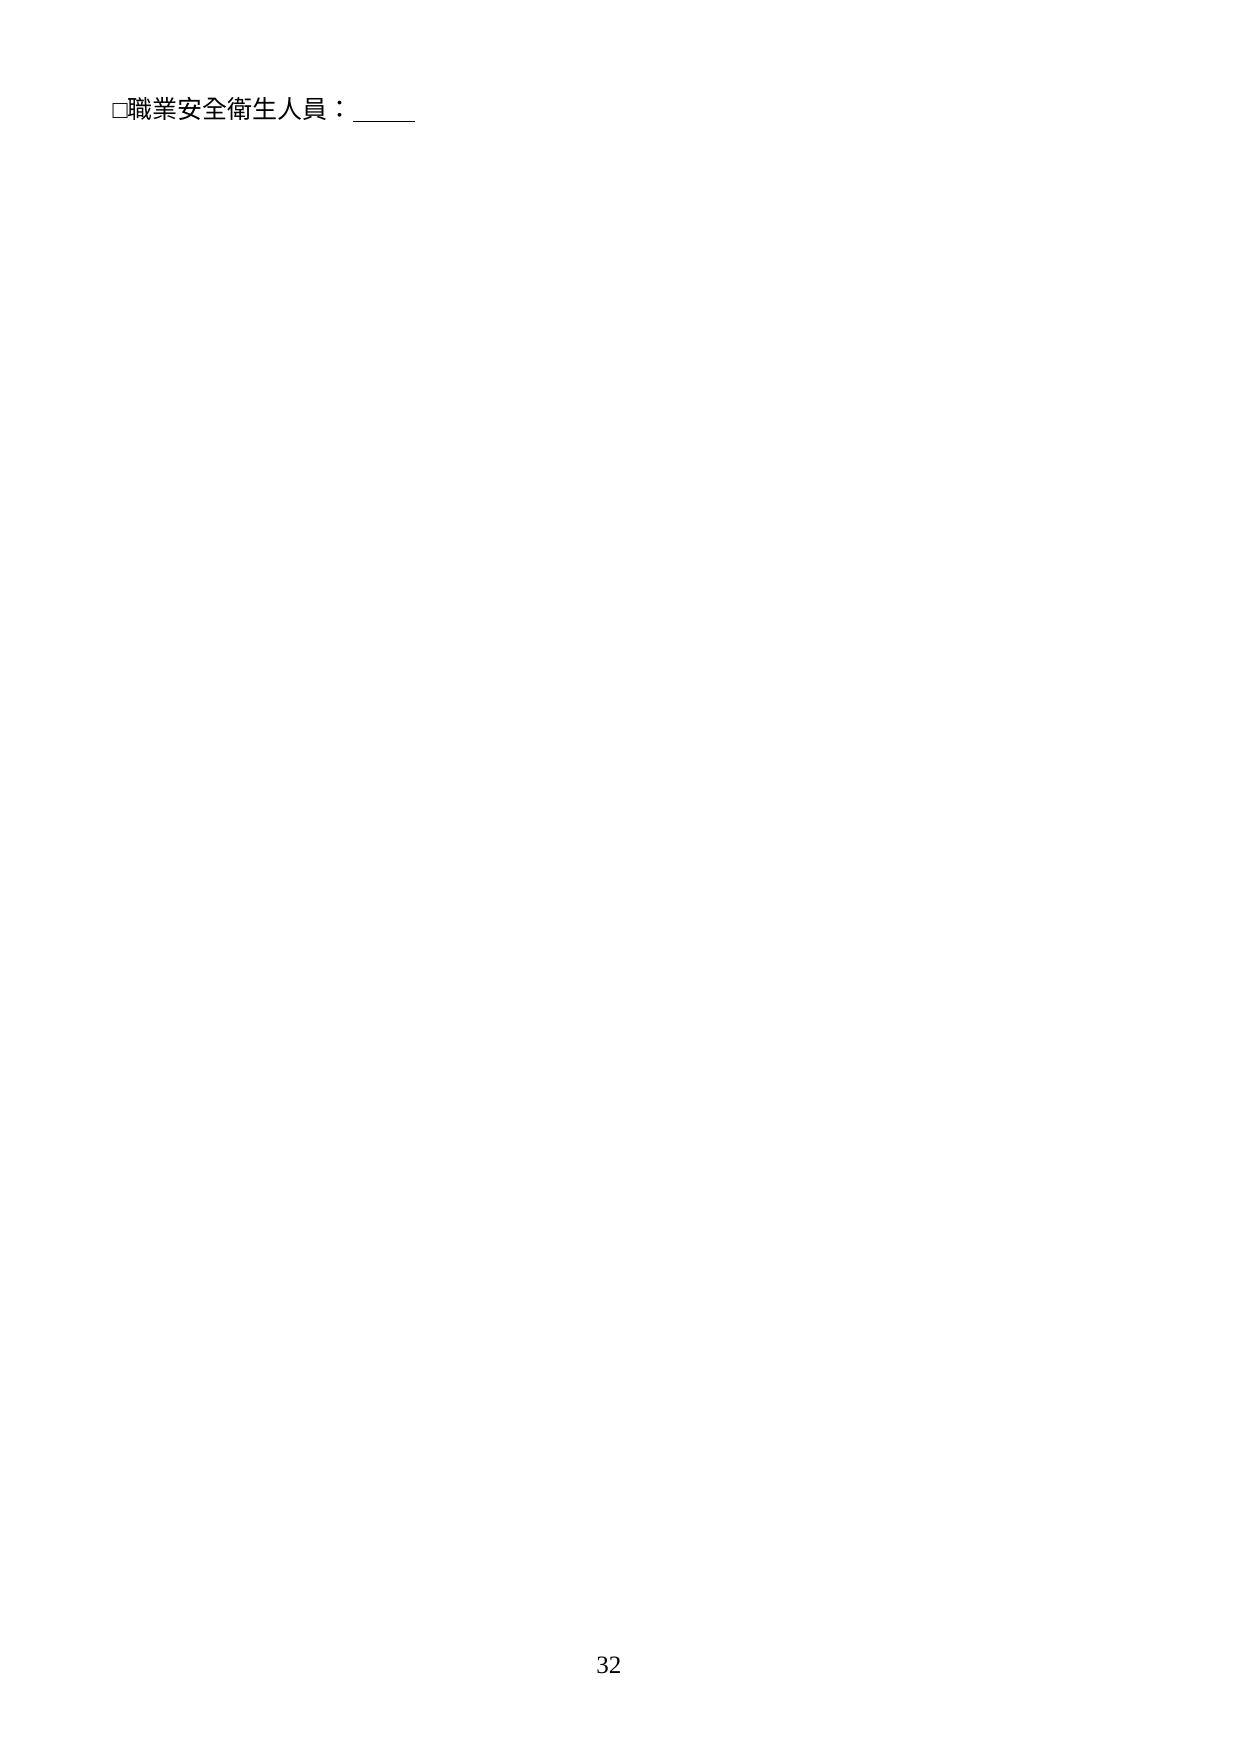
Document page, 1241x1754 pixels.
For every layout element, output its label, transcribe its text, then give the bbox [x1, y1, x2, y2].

text □職業安全衛生人員： [112, 89, 1105, 126]
